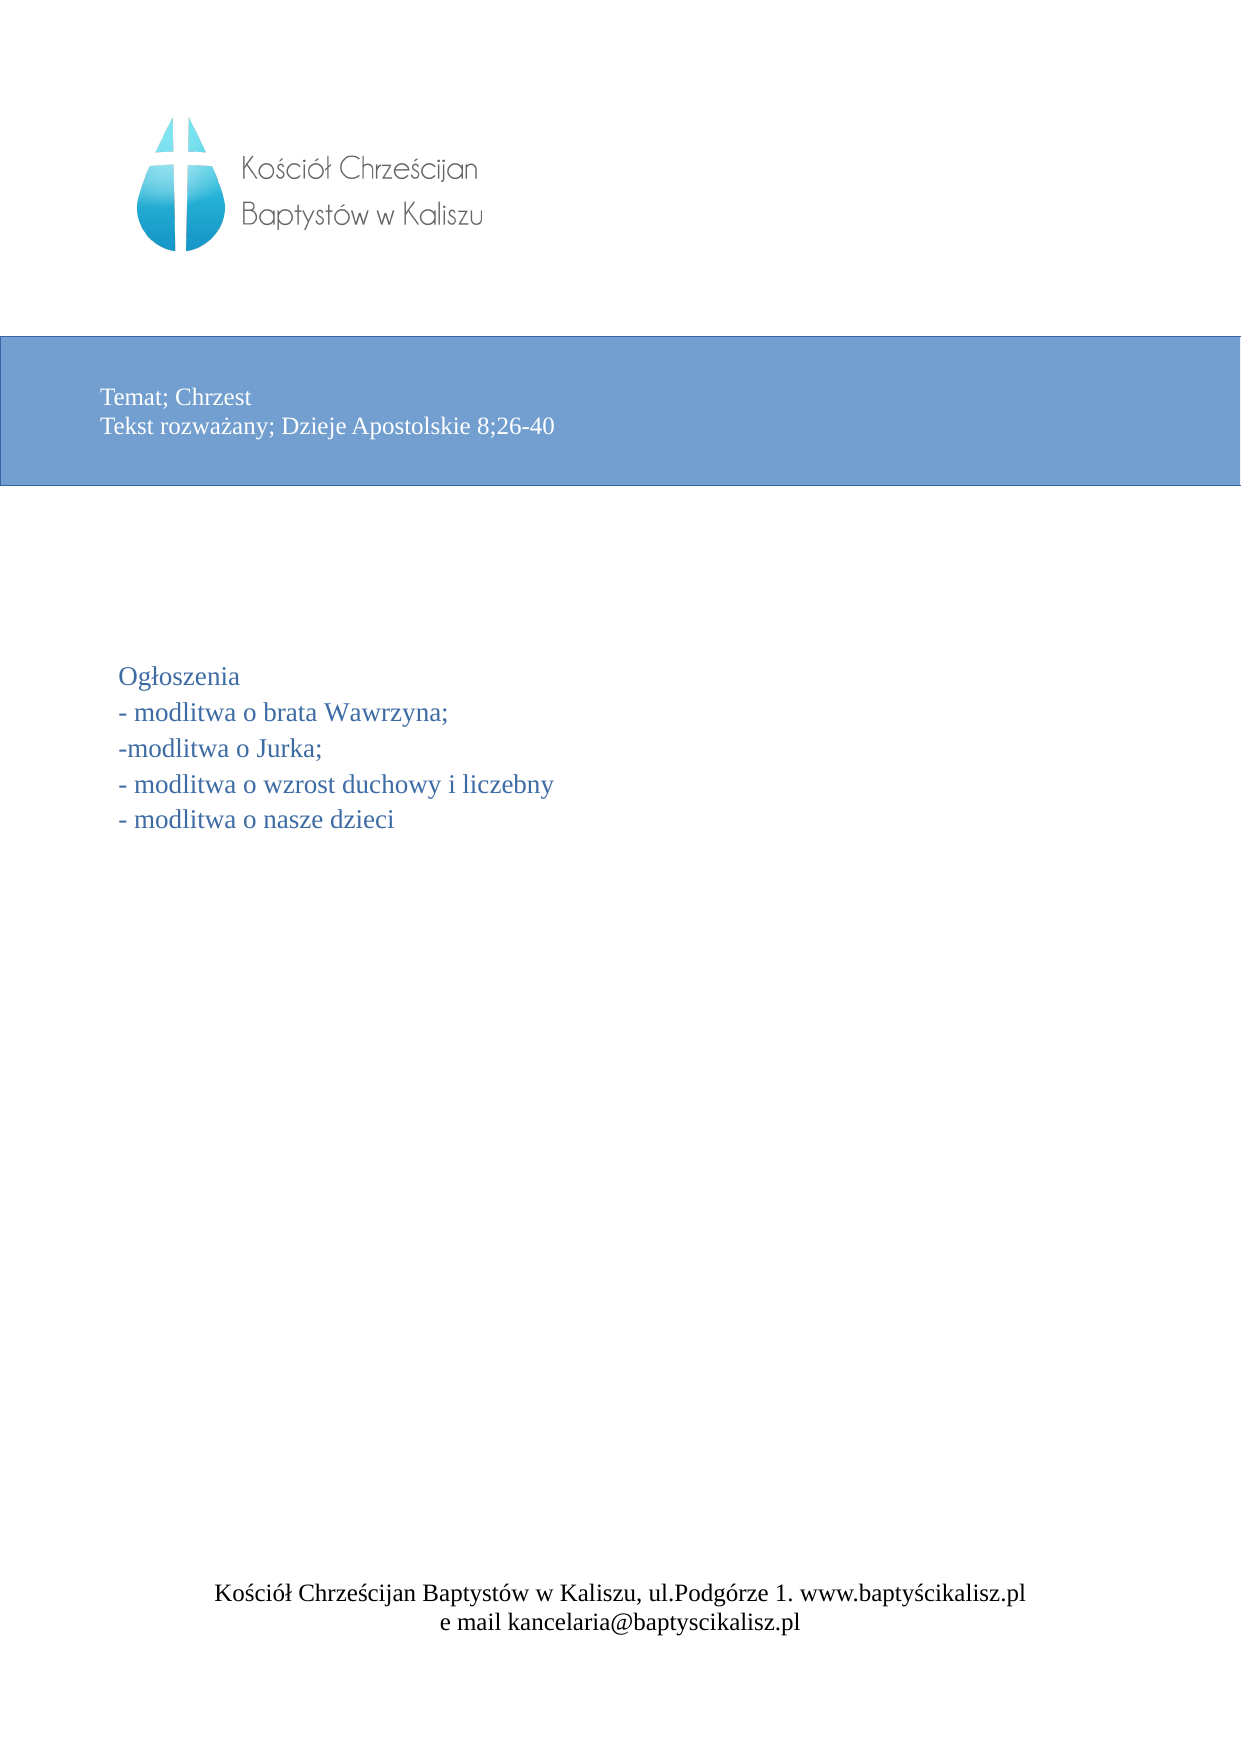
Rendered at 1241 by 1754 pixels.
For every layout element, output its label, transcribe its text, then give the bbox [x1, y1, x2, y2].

text - modlitwa o brata Wawrzyna; [118, 696, 1122, 727]
text - modlitwa o nasze dzieci [118, 803, 1122, 834]
picture [136, 117, 491, 252]
text Ogłoszenia [118, 661, 1122, 692]
text - modlitwa o wzrost duchowy i liczebny [118, 768, 1122, 799]
text -modlitwa o Jurka; [118, 732, 1122, 763]
